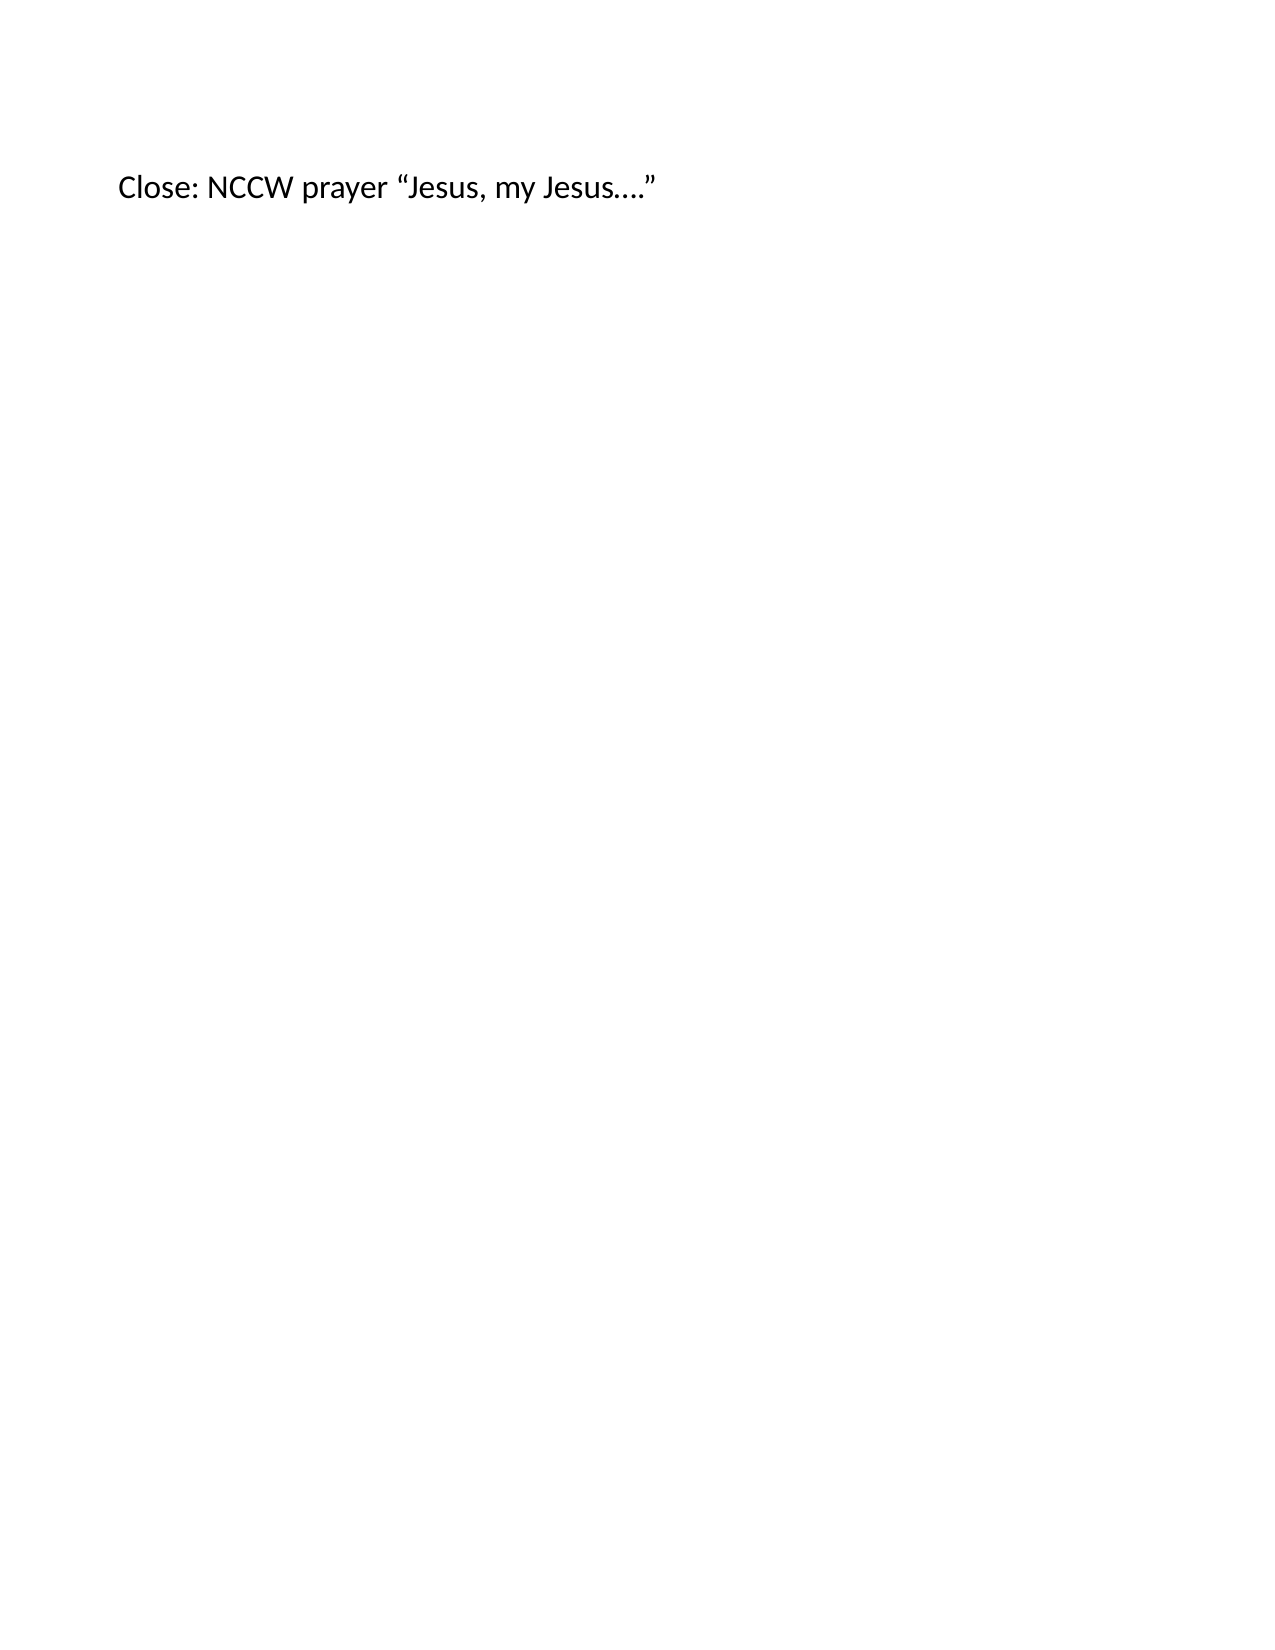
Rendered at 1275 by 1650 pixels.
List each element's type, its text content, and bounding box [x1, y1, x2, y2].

text Close: NCCW prayer “Jesus, my Jesus….” [118, 166, 1157, 206]
